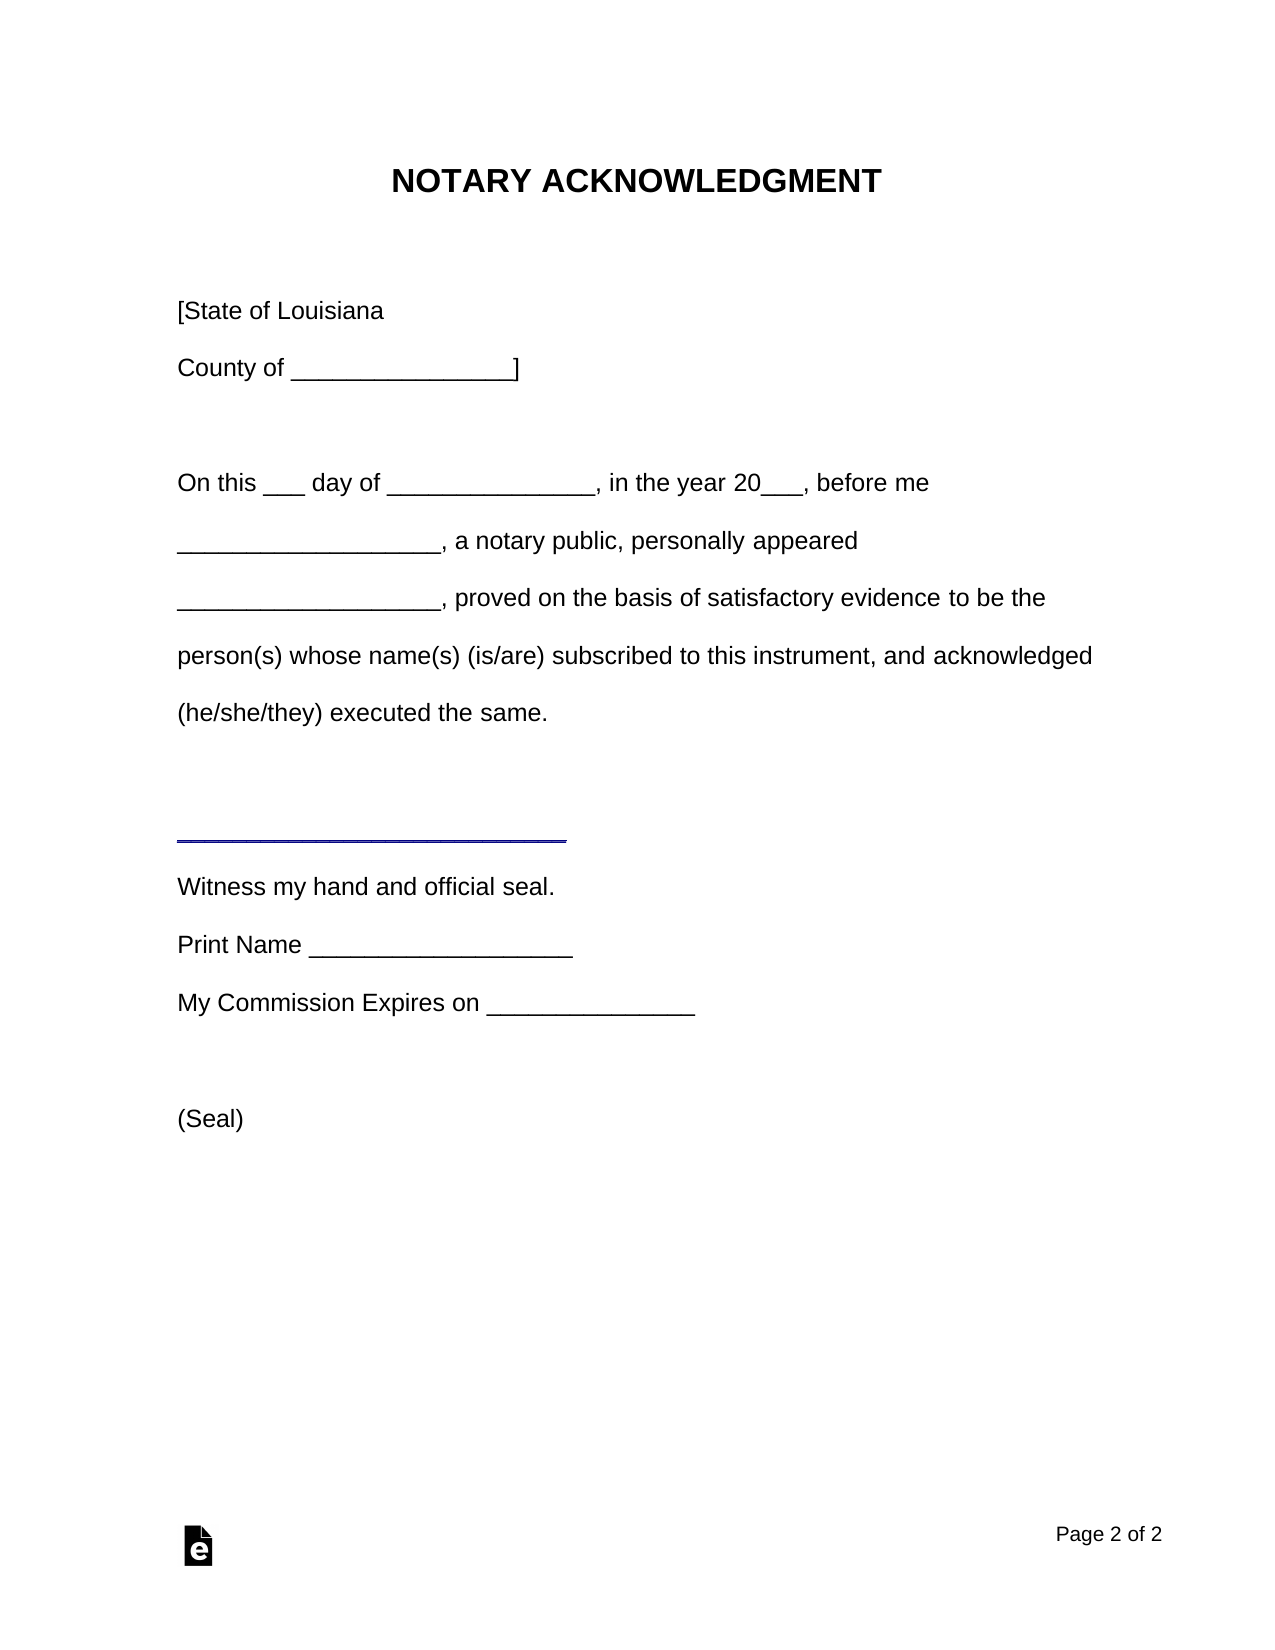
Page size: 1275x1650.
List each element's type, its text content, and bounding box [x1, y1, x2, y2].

text Witness my hand and official seal. [177, 872, 1096, 901]
text NOTARY ACKNOWLEDGMENT [177, 161, 1096, 200]
text My Commission Expires on _______________ [177, 988, 1096, 1017]
text [State of Louisiana [177, 296, 1096, 324]
text County of ________________] [177, 353, 1096, 382]
text Print Name ___________________ [177, 930, 1096, 959]
text On this ___ day of _______________, in the year 20___, before me ___________________, a notary public, personally appeared ___________________, proved on the basis of satisfactory evidence to be the person(s) whose name(s) (is/are) subscribed to this instrument, and acknowledged (he/she/they) executed the same. [177, 468, 1096, 727]
text (Seal) [177, 1104, 1096, 1133]
text ____________________________ [177, 815, 1096, 843]
